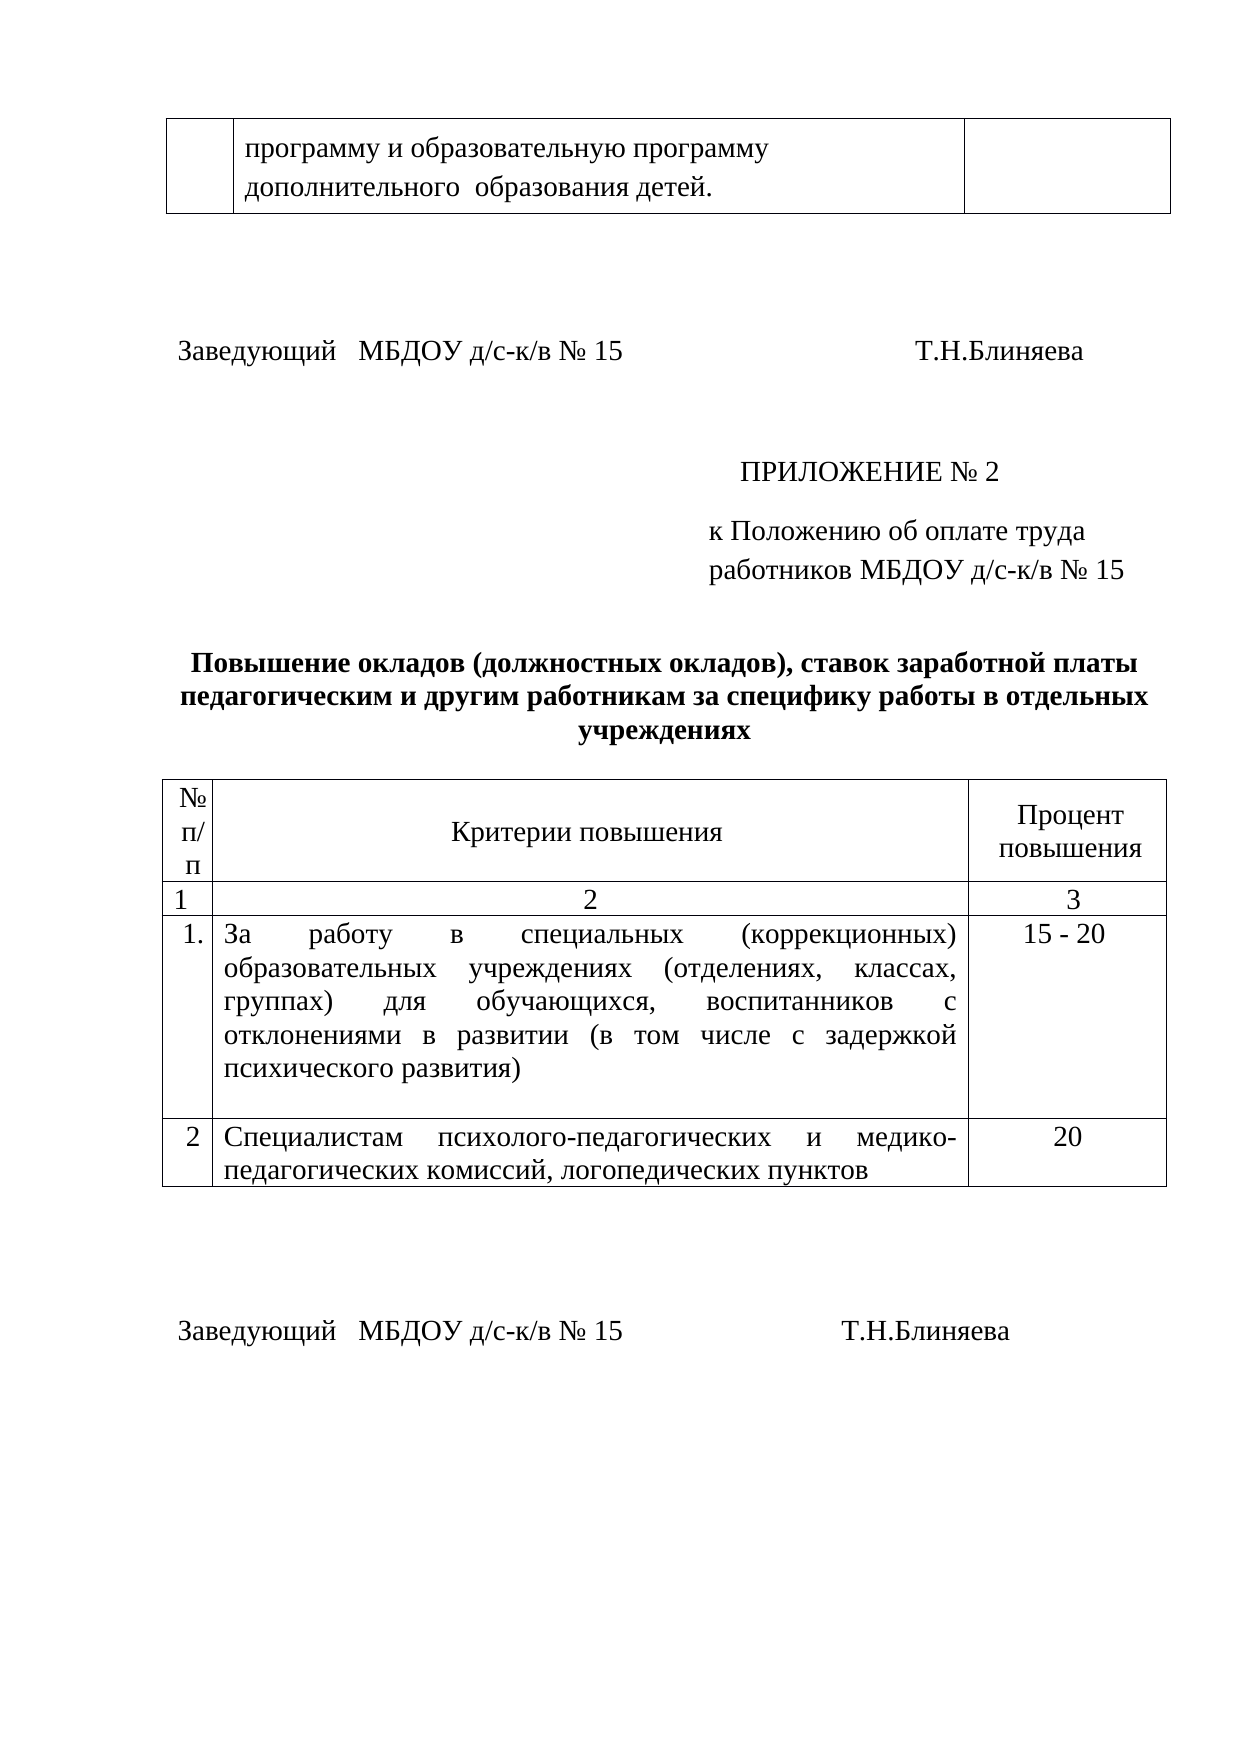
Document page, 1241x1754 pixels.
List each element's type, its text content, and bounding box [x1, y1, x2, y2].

table_cell 20 [969, 1119, 1166, 1186]
table_cell [965, 119, 1170, 213]
table_cell [167, 119, 233, 213]
subtitle ПРИЛОЖЕНИЕ № 2 [740, 454, 1152, 488]
table_cell 2 [213, 882, 968, 915]
table_cell программу и образовательную программу дополнительного образования детей. [234, 119, 964, 213]
table_cell 1 [163, 882, 212, 915]
table_cell 1. [163, 916, 212, 1118]
table_cell 15 - 20 [969, 916, 1166, 1118]
table_cell За работу в специальных (коррекционных) образовательных учреждениях (отделениях, классах, группах) для обучающихся, воспитанников с отклонениями в развитии (в том числе с задержкой психического развития) [213, 916, 968, 1118]
table_header Процент повышения [969, 780, 1166, 881]
table_header Критерии повышения [213, 780, 968, 881]
text к Положению об оплате труда работников МБДОУ д/с-к/в № 15 [709, 513, 1152, 586]
table_cell 2 [163, 1119, 212, 1186]
table_cell 3 [969, 882, 1166, 915]
table_cell Специалистам психолого-педагогических и медико-педагогических комиссий, логопедических пунктов [213, 1119, 968, 1186]
text Заведующий МБДОУ д/с-к/в № 15 Т.Н.Блиняева [177, 1313, 1152, 1347]
table_header № п/п [163, 780, 212, 881]
subtitle Повышение окладов (должностных окладов), ставок заработной платы педагогическим и другим работникам за специфику работы в отдельных учреждениях [177, 645, 1152, 746]
text Заведующий МБДОУ д/с-к/в № 15 Т.Н.Блиняева [177, 333, 1152, 366]
